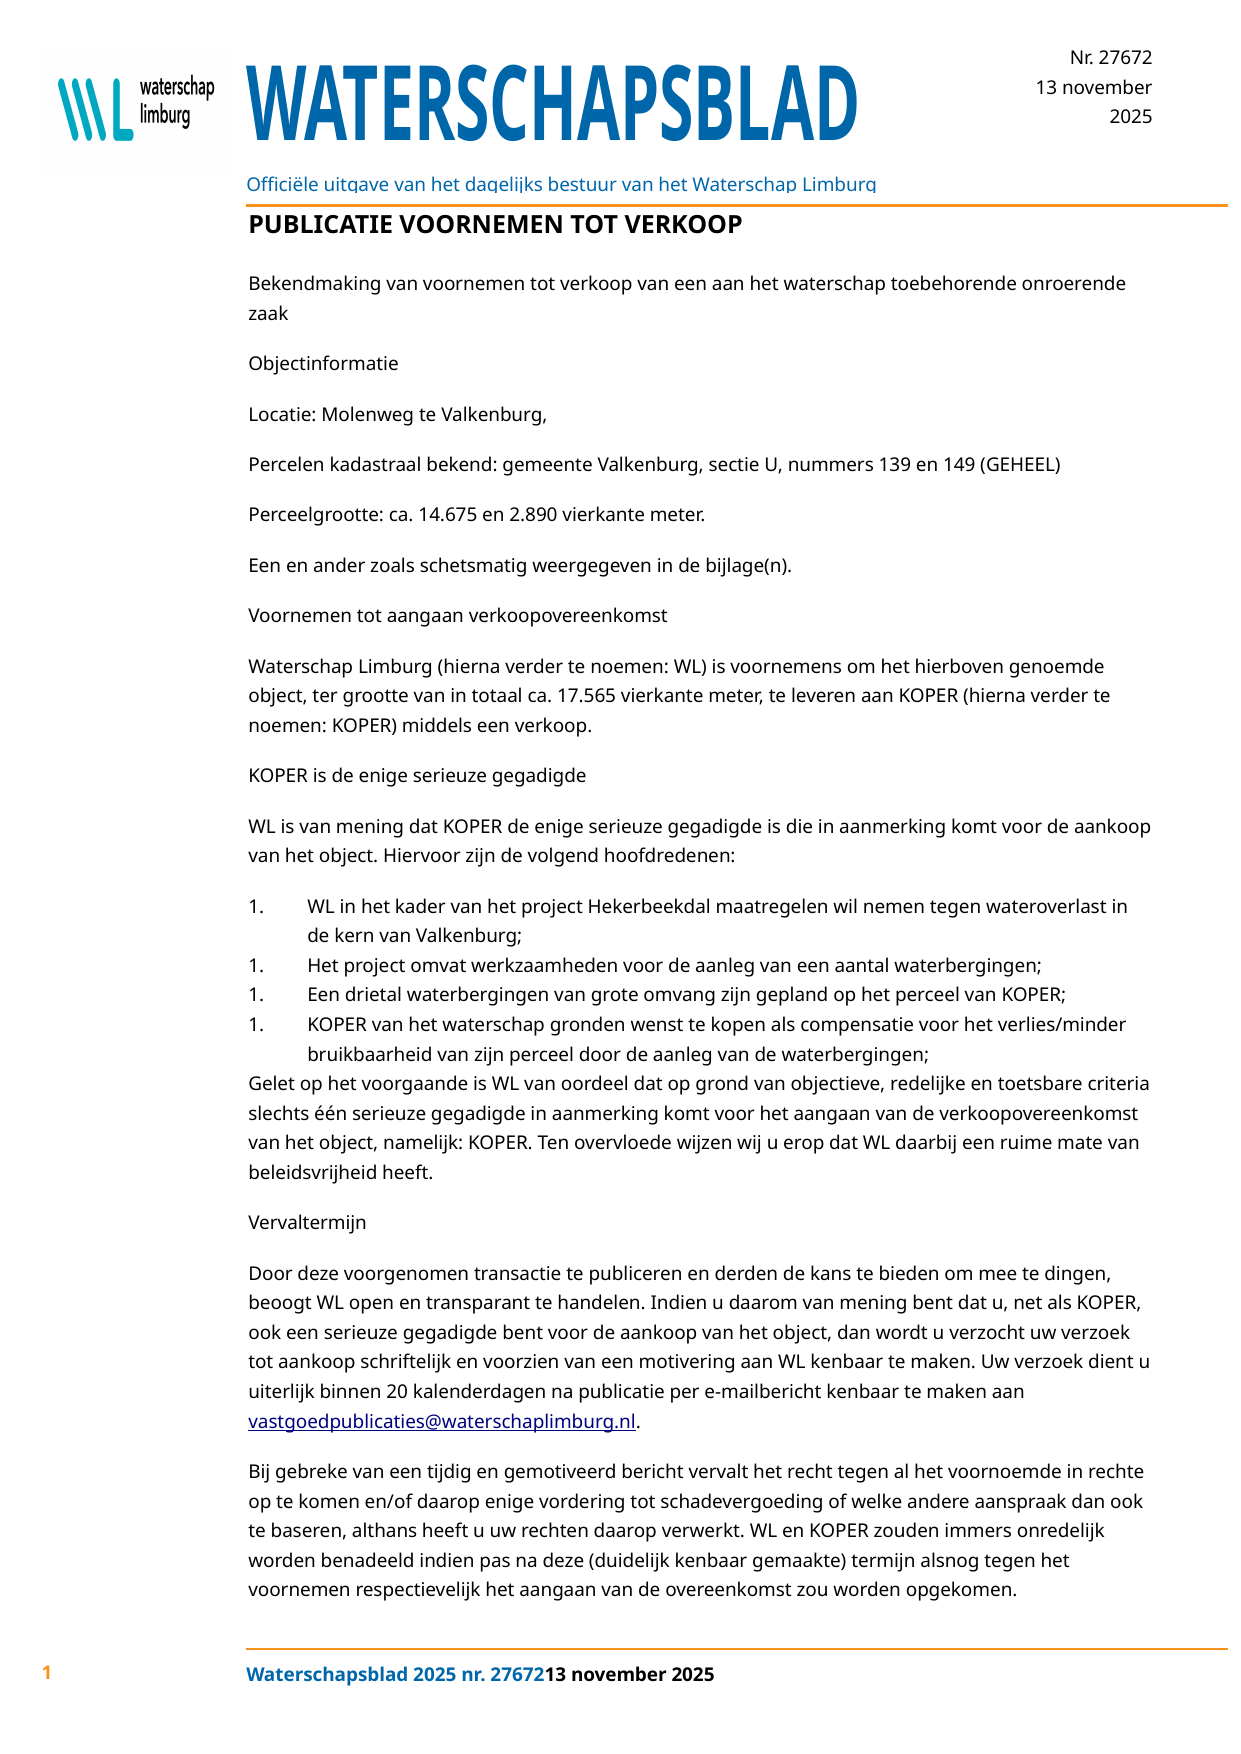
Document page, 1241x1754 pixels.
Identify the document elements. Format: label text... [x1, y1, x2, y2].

text Voornemen tot aangaan verkoopovereenkomst [248, 602, 1152, 628]
text Perceelgrootte: ca. 14.675 en 2.890 vierkante meter. [248, 502, 1152, 527]
text Bij gebreke van een tijdig en gemotiveerd bericht vervalt het recht tegen al het voornoemde in rechte op te komen en/of daarop enige vordering tot schadevergoeding of welke andere aanspraak dan ook te baseren, althans heeft u uw rechten daarop verwerkt. WL en KOPER zouden immers onredelijk worden benadeeld indien pas na deze (duidelijk kenbaar gemaakte) termijn alsnog tegen het voornemen respectievelijk het aangaan van de overeenkomst zou worden opgekomen. [248, 1458, 1152, 1602]
text Bekendmaking van voornemen tot verkoop van een aan het waterschap toebehorende onroerende zaak [248, 270, 1152, 326]
text WL is van mening dat KOPER de enige serieuze gegadigde is die in aanmerking komt voor de aankoop van het object. Hiervoor zijn de volgend hoofdredenen: [248, 813, 1152, 868]
list Het project omvat werkzaamheden voor de aanleg van een aantal waterbergingen; [248, 952, 1152, 978]
text Percelen kadastraal bekend: gemeente Valkenburg, sectie U, nummers 139 en 149 (GEHEEL) [248, 451, 1152, 477]
text Locatie: Molenweg te Valkenburg, [248, 401, 1152, 426]
list WL in het kader van het project Hekerbeekdal maatregelen wil nemen tegen wateroverlast in de kern van Valkenburg; [248, 893, 1152, 948]
picture [41, 47, 231, 172]
list Een drietal waterbergingen van grote omvang zijn gepland op het perceel van KOPER; [248, 982, 1152, 1007]
text PUBLICATIE VOORNEMEN TOT VERKOOP [248, 207, 1152, 241]
text Vervaltermijn [248, 1209, 1152, 1235]
list KOPER van het waterschap gronden wenst te kopen als compensatie voor het verlies/minder bruikbaarheid van zijn perceel door de aanleg van de waterbergingen; [248, 1011, 1152, 1066]
text Gelet op het voorgaande is WL van oordeel dat op grond van objectieve, redelijke en toetsbare criteria slechts één serieuze gegadigde in aanmerking komt voor het aangaan van de verkoopovereenkomst van het object, namelijk: KOPER. Ten overvloede wijzen wij u erop dat WL daarbij een ruime mate van beleidsvrijheid heeft. [248, 1070, 1152, 1185]
text Door deze voorgenomen transactie te publiceren en derden de kans te bieden om mee te dingen, beoogt WL open en transparant te handelen. Indien u daarom van mening bent dat u, net als KOPER, ook een serieuze gegadigde bent voor de aankoop van het object, dan wordt u verzocht uw verzoek tot aankoop schriftelijk en voorzien van een motivering aan WL kenbaar te maken. Uw verzoek dient u uiterlijk binnen 20 kalenderdagen na publicatie per e-mailbericht kenbaar te maken aan vastgoedpublicaties@waterschaplimburg.nl. [248, 1260, 1152, 1433]
text KOPER is de enige serieuze gegadigde [248, 762, 1152, 788]
text Waterschap Limburg (hierna verder te noemen: WL) is voornemens om het hierboven genoemde object, ter grootte van in totaal ca. 17.565 vierkante meter, te leveren aan KOPER (hierna verder te noemen: KOPER) middels een verkoop. [248, 653, 1152, 738]
text Objectinformatie [248, 350, 1152, 376]
text Een en ander zoals schetsmatig weergegeven in de bijlage(n). [248, 552, 1152, 578]
